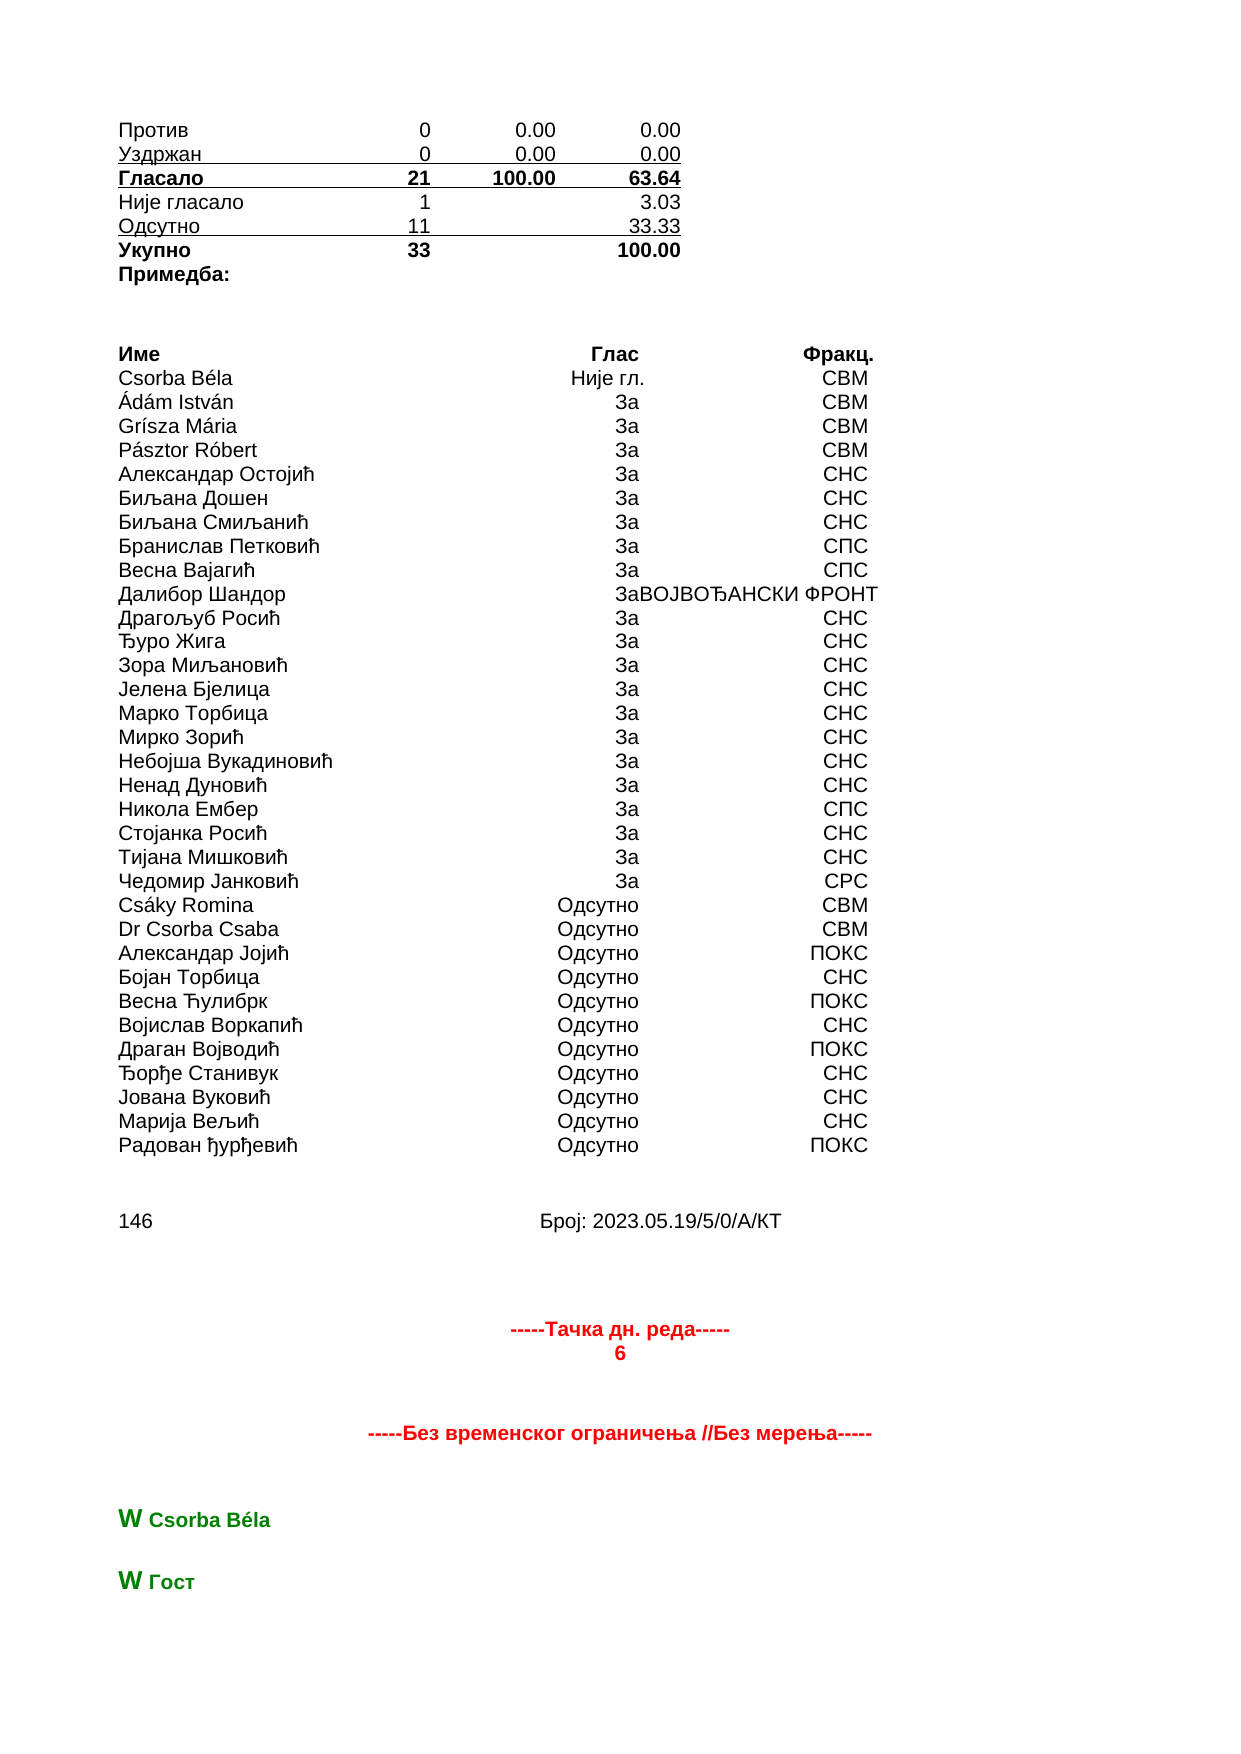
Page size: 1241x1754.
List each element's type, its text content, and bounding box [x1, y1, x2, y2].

text W Csorba Béla [118, 1500, 1122, 1534]
text Зора Миљановић За СНС [118, 653, 1122, 677]
text -----Тачка дн. реда----- [118, 1316, 1122, 1340]
text Ненад Дуновић За СНС [118, 773, 1122, 797]
text W Гост [118, 1562, 1122, 1597]
text Укупно 33 100.00 [118, 238, 1122, 262]
text Бранислав Петковић За СПС [118, 533, 1122, 557]
text Бојан Торбица Одсутно СНС [118, 965, 1122, 989]
text Уздржан 0 0.00 0.00 [118, 142, 1122, 166]
text Јелена Бјелица За СНС [118, 677, 1122, 701]
text Биљана Смиљанић За СНС [118, 509, 1122, 533]
text Јована Вуковић Одсутно СНС [118, 1084, 1122, 1108]
text Чедомир Јанковић За СРС [118, 869, 1122, 893]
text Мирко Зорић За СНС [118, 725, 1122, 749]
text Dr Csorba Csaba Одсутно СВМ [118, 917, 1122, 941]
text Одсутно 11 33.33 [118, 214, 1122, 238]
text Марко Торбица За СНС [118, 701, 1122, 725]
text Ђуро Жига За СНС [118, 629, 1122, 653]
text Csorba Béla Није гл. СВМ [118, 366, 1122, 390]
text Војислав Воркапић Одсутно СНС [118, 1013, 1122, 1037]
text Александар Остојић За СНС [118, 462, 1122, 486]
text Драгољуб Росић За СНС [118, 605, 1122, 629]
text Против 0 0.00 0.00 [118, 118, 1122, 142]
text Биљана Дошен За СНС [118, 486, 1122, 509]
text Примедба: [118, 262, 1122, 286]
text Марија Вељић Одсутно СНС [118, 1108, 1122, 1132]
text 146 Број: 2023.05.19/5/0/A/КТ [118, 1208, 1122, 1232]
text Радован ђурђевић Одсутно ПОКС [118, 1132, 1122, 1156]
text Grísza Mária За СВМ [118, 414, 1122, 438]
text Није гласало 1 3.03 [118, 190, 1122, 214]
text Далибор Шандор За ВОЈВОЂАНСКИ ФРОНТ [118, 581, 1122, 605]
text 6 [118, 1340, 1122, 1364]
text Никола Ембер За СПС [118, 797, 1122, 821]
text Тијана Мишковић За СНС [118, 845, 1122, 869]
text Александар Јојић Одсутно ПОКС [118, 941, 1122, 965]
text Драган Војводић Одсутно ПОКС [118, 1037, 1122, 1061]
text Pásztor Róbert За СВМ [118, 438, 1122, 462]
text Гласало 21 100.00 63.64 [118, 166, 1122, 190]
text Стојанка Росић За СНС [118, 821, 1122, 845]
text Csáky Romina Одсутно СВМ [118, 893, 1122, 917]
text Весна Ћулибрк Одсутно ПОКС [118, 989, 1122, 1013]
text Име Глас Фракц. [118, 342, 1122, 366]
text Ádám István За СВМ [118, 390, 1122, 414]
text Небојша Вукадиновић За СНС [118, 749, 1122, 773]
text Весна Вајагић За СПС [118, 557, 1122, 581]
text -----Без временског ограничења //Без мерења----- [118, 1420, 1122, 1444]
text Ђорђе Станивук Одсутно СНС [118, 1061, 1122, 1084]
